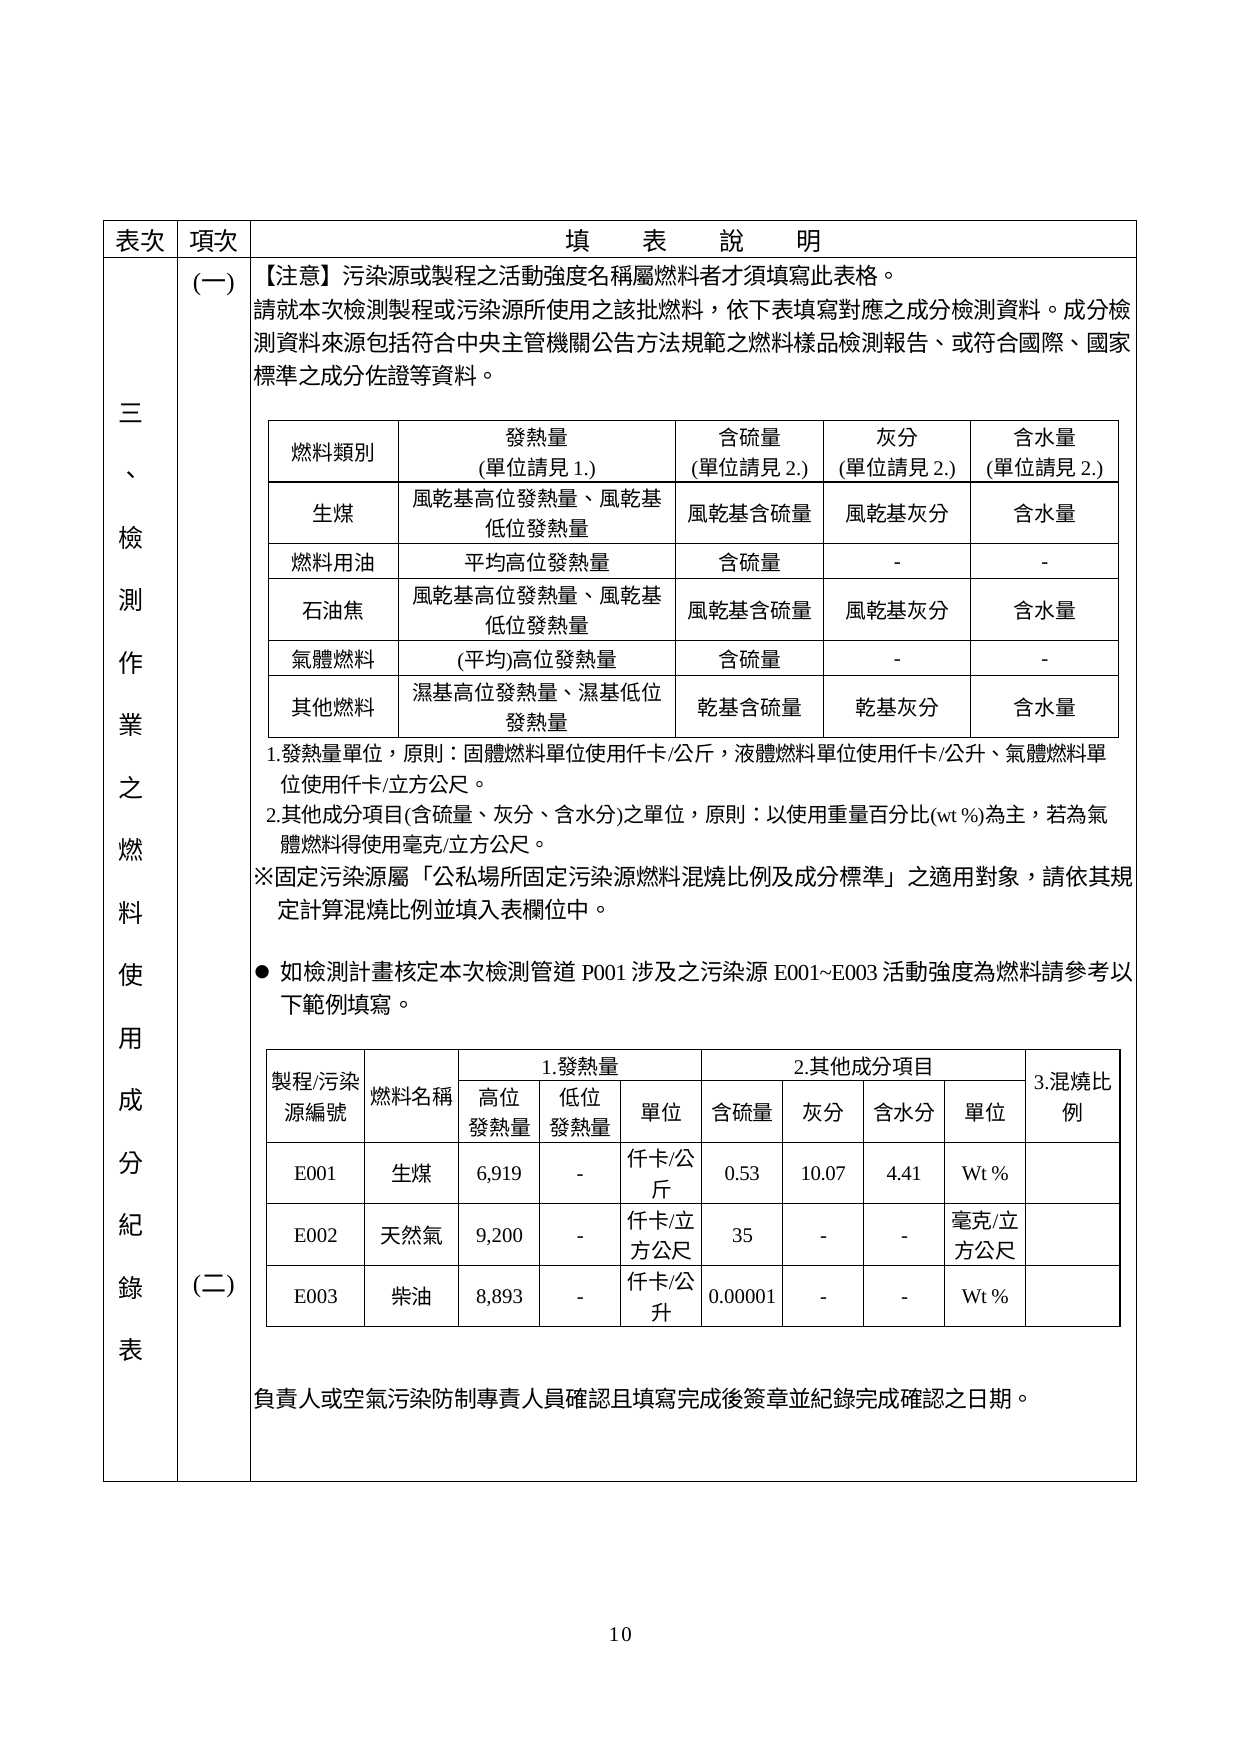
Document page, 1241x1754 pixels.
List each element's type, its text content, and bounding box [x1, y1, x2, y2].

table_cell 燃料用油 [269, 544, 398, 578]
table_cell 含水量 [971, 676, 1118, 737]
table_cell 風乾基含硫量 [676, 483, 823, 543]
table_header 製程/污染源編號 [267, 1050, 364, 1142]
table_header 燃料名稱 [365, 1050, 458, 1142]
table_cell - [864, 1204, 944, 1264]
table_cell 其他燃料 [269, 676, 398, 737]
table_cell 含水量 [971, 579, 1118, 640]
table_cell 4.41 [864, 1143, 944, 1203]
table_cell Wt % [945, 1266, 1025, 1326]
table_cell - [783, 1204, 863, 1264]
table_cell 含硫量 [702, 1081, 782, 1142]
table_cell 8,893 [459, 1266, 539, 1326]
table_cell 仟卡/公斤 [621, 1143, 701, 1203]
table_cell 0.53 [702, 1143, 782, 1203]
table_cell 含水量 [971, 483, 1118, 543]
table_cell Wt % [945, 1143, 1025, 1203]
table_header 表次 [104, 221, 177, 257]
table_cell E003 [267, 1266, 364, 1326]
table_cell - [540, 1143, 620, 1203]
table_cell 乾基含硫量 [676, 676, 823, 737]
table_cell 天然氣 [365, 1204, 458, 1264]
table_header 燃料類別 [269, 421, 398, 481]
table_cell 柴油 [365, 1266, 458, 1326]
table_cell 6,919 [459, 1143, 539, 1203]
table_cell 生煤 [365, 1143, 458, 1203]
table_header 2.其他成分項目 [702, 1050, 1025, 1080]
table_header 填表說明 [251, 221, 1136, 257]
table_header 發熱量 (單位請見1.) [399, 421, 675, 481]
table_cell 35 [702, 1204, 782, 1264]
table_cell (平均)高位發熱量 [399, 641, 675, 675]
table_cell 10.07 [783, 1143, 863, 1203]
table_cell 風乾基高位發熱量、風乾基低位發熱量 [399, 483, 675, 543]
table_cell - [971, 544, 1118, 578]
table_cell - [824, 544, 970, 578]
table_cell 低位 發熱量 [540, 1081, 620, 1142]
table_cell 氣體燃料 [269, 641, 398, 675]
table_cell 風乾基灰分 [824, 579, 970, 640]
table_cell 含硫量 [676, 544, 823, 578]
table_cell 濕基高位發熱量、濕基低位發熱量 [399, 676, 675, 737]
table_cell 風乾基灰分 [824, 483, 970, 543]
table_cell - [540, 1204, 620, 1264]
table_cell 平均高位發熱量 [399, 544, 675, 578]
table_cell 9,200 [459, 1204, 539, 1264]
table_header 1.發熱量 [459, 1050, 701, 1080]
table_cell 含水分 [864, 1081, 944, 1142]
table_cell 風乾基含硫量 [676, 579, 823, 640]
table_cell 灰分 [783, 1081, 863, 1142]
table_cell (一) (二) [178, 258, 250, 1481]
table_cell 仟卡/公升 [621, 1266, 701, 1326]
table_cell 石油焦 [269, 579, 398, 640]
table_cell - [783, 1266, 863, 1326]
table_cell [1026, 1143, 1119, 1203]
table_cell 風乾基高位發熱量、風乾基低位發熱量 [399, 579, 675, 640]
table_cell 生煤 [269, 483, 398, 543]
table_header 灰分 (單位請見2.) [824, 421, 970, 481]
table_cell 單位 [621, 1081, 701, 1142]
table_header 3.混燒比例 [1026, 1050, 1119, 1142]
table_cell [1026, 1204, 1119, 1264]
table_cell 含硫量 [676, 641, 823, 675]
table_cell E001 [267, 1143, 364, 1203]
table_cell 仟卡/立方公尺 [621, 1204, 701, 1264]
table_cell 乾基灰分 [824, 676, 970, 737]
table_cell 高位 發熱量 [459, 1081, 539, 1142]
table_cell 毫克/立方公尺 [945, 1204, 1025, 1264]
table_cell 單位 [945, 1081, 1025, 1142]
table_header 含硫量 (單位請見2.) [676, 421, 823, 481]
table_cell 三、檢測作業之燃料使用成分紀錄表 [104, 258, 177, 1481]
table_header 項次 [178, 221, 250, 257]
table_cell - [864, 1266, 944, 1326]
table_cell 0.00001 [702, 1266, 782, 1326]
table_cell 【注意】污染源或製程之活動強度名稱屬燃料者才須填寫此表格。 請就本次檢測製程或污染源所使用之該批燃料，依下表填寫對應之成分檢測資料。成分檢測資料來源包括符合中央主管機關公告方法規範之燃料樣品檢測報告、或符合國際、國家標準之成分佐證等資料。 1.發熱量單位，原則：固體燃料單位使用仟卡/公斤，液體燃料單位使用仟卡/公升、氣體燃料單位使用仟卡/立方公尺。 2.其他成分項目(含硫量、灰分、含水分)之單位，原則：以使用重量百分比(wt %)為主，若為氣體燃料得使用毫克/立方公尺。 ※固定污染源屬「公私場所固定污染源燃料混燒比例及成分標準」之適用對象，請依其規定計算混燒比例並填入表欄位中。 如檢測計畫核定本次檢測管道P001涉及之污染源E001~E003活動強度為燃料請參考以下範例填寫。 負責人或空氣污染防制專責人員確認且填寫完成後簽章並紀錄完成確認之日期。 [251, 258, 1136, 1481]
table_header 含水量 (單位請見2.) [971, 421, 1118, 481]
table_cell - [971, 641, 1118, 675]
table_cell - [824, 641, 970, 675]
table_cell E002 [267, 1204, 364, 1264]
table_cell [1026, 1266, 1119, 1326]
table_cell - [540, 1266, 620, 1326]
